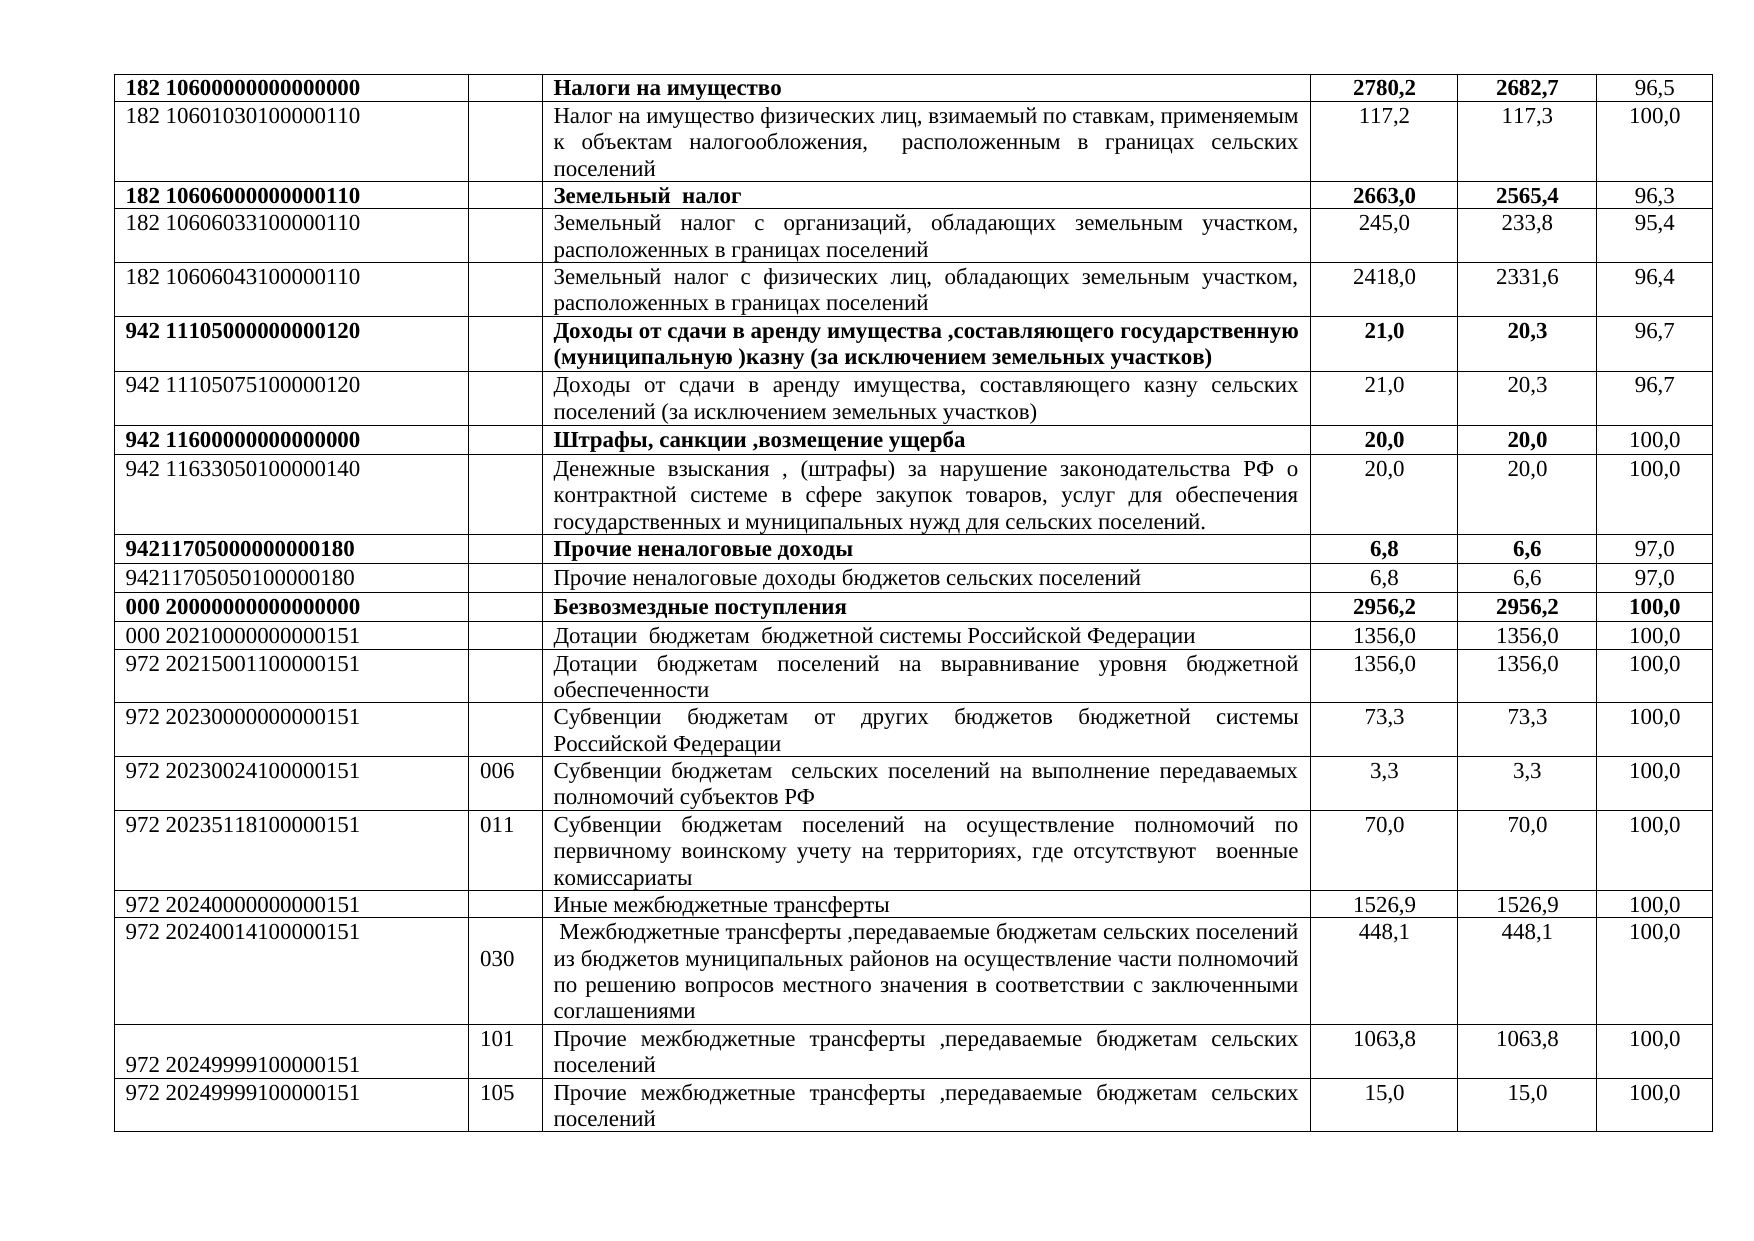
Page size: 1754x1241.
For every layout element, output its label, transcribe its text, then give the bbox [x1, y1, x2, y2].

table_cell [469, 182, 542, 208]
table_cell 182 10601030100000110 [115, 102, 468, 181]
table_cell Земельный налог [543, 182, 1310, 208]
table_cell 15,0 [1311, 1079, 1457, 1131]
table_cell [469, 209, 542, 262]
table_cell 100,0 [1597, 703, 1712, 756]
table_cell [469, 75, 542, 101]
table_cell 006 [469, 757, 542, 810]
table_cell Доходы от сдачи в аренду имущества ,составляющего государственную (муниципальную )казну (за исключением земельных участков) [543, 317, 1310, 371]
table_cell 100,0 [1597, 811, 1712, 890]
table_cell 6,8 [1311, 535, 1457, 563]
table_cell 96,4 [1597, 263, 1712, 316]
table_cell [469, 317, 542, 371]
table_cell 1063,8 [1311, 1025, 1457, 1077]
table_cell Налог на имущество физических лиц, взимаемый по ставкам, применяемым к объектам налогообложения, расположенным в границах сельских поселений [543, 102, 1310, 181]
table_cell 000 20000000000000000 [115, 593, 468, 621]
table_cell 21,0 [1311, 372, 1457, 425]
table_cell 100,0 [1597, 891, 1712, 917]
table_cell 1526,9 [1458, 891, 1596, 917]
table_cell 6,8 [1311, 564, 1457, 592]
table_cell 000 20210000000000151 [115, 622, 468, 648]
table_cell 182 10606033100000110 [115, 209, 468, 262]
table_cell 70,0 [1311, 811, 1457, 890]
table_cell 1356,0 [1458, 622, 1596, 648]
table_cell 1063,8 [1458, 1025, 1596, 1077]
table_cell 97,0 [1597, 564, 1712, 592]
table_cell Штрафы, санкции ,возмещение ущерба [543, 426, 1310, 454]
table_cell 6,6 [1458, 564, 1596, 592]
table_cell Денежные взыскания , (штрафы) за нарушение законодательства РФ о контрактной системе в сфере закупок товаров, услуг для обеспечения государственных и муниципальных нужд для сельских поселений. [543, 455, 1310, 534]
table_cell 97,0 [1597, 535, 1712, 563]
table_cell 011 [469, 811, 542, 890]
table_cell 942 11105000000000120 [115, 317, 468, 371]
table_cell [469, 650, 542, 702]
table_cell Доходы от сдачи в аренду имущества, составляющего казну сельских поселений (за исключением земельных участков) [543, 372, 1310, 425]
table_cell 101 [469, 1025, 542, 1077]
table_cell [469, 102, 542, 181]
table_cell Земельный налог с физических лиц, обладающих земельным участком, расположенных в границах поселений [543, 263, 1310, 316]
table_cell 20,0 [1311, 455, 1457, 534]
table_cell 21,0 [1311, 317, 1457, 371]
table_cell 972 20215001100000151 [115, 650, 468, 702]
table_cell 1356,0 [1311, 650, 1457, 702]
table_cell 3,3 [1458, 757, 1596, 810]
table_cell [469, 535, 542, 563]
table_cell 2956,2 [1458, 593, 1596, 621]
table_cell Безвозмездные поступления [543, 593, 1310, 621]
table_cell 942 11633050100000140 [115, 455, 468, 534]
table_cell 3,3 [1311, 757, 1457, 810]
table_cell 95,4 [1597, 209, 1712, 262]
table_cell 100,0 [1597, 1079, 1712, 1131]
table_cell 96,5 [1597, 75, 1712, 101]
table_cell 942 11105075100000120 [115, 372, 468, 425]
table_cell Прочие неналоговые доходы бюджетов сельских поселений [543, 564, 1310, 592]
table_cell 972 20230024100000151 [115, 757, 468, 810]
table_cell 2682,7 [1458, 75, 1596, 101]
table_cell 15,0 [1458, 1079, 1596, 1131]
table_cell [469, 372, 542, 425]
table_cell 117,3 [1458, 102, 1596, 181]
table_cell 100,0 [1597, 593, 1712, 621]
table_cell 20,3 [1458, 317, 1596, 371]
table_cell [469, 593, 542, 621]
table_cell 73,3 [1311, 703, 1457, 756]
table_cell 972 20249999100000151 [115, 1079, 468, 1131]
table_cell Земельный налог с организаций, обладающих земельным участком, расположенных в границах поселений [543, 209, 1310, 262]
table_cell [469, 564, 542, 592]
table_cell Межбюджетные трансферты ,передаваемые бюджетам сельских поселений из бюджетов муниципальных районов на осуществление части полномочий по решению вопросов местного значения в соответствии с заключенными соглашениями [543, 918, 1310, 1024]
table_cell [469, 703, 542, 756]
table_cell 100,0 [1597, 622, 1712, 648]
table_cell 20,3 [1458, 372, 1596, 425]
table_cell 20,0 [1311, 426, 1457, 454]
table_cell 1356,0 [1311, 622, 1457, 648]
table_cell 182 10606043100000110 [115, 263, 468, 316]
table_cell 6,6 [1458, 535, 1596, 563]
table_cell [469, 622, 542, 648]
table_cell 233,8 [1458, 209, 1596, 262]
table_cell 448,1 [1458, 918, 1596, 1024]
table_cell 100,0 [1597, 1025, 1712, 1077]
table_cell 2780,2 [1311, 75, 1457, 101]
table_cell Прочие межбюджетные трансферты ,передаваемые бюджетам сельских поселений [543, 1079, 1310, 1131]
table_cell Субвенции бюджетам сельских поселений на выполнение передаваемых полномочий субъектов РФ [543, 757, 1310, 810]
table_cell 2956,2 [1311, 593, 1457, 621]
table_cell 100,0 [1597, 650, 1712, 702]
table_cell [469, 891, 542, 917]
table_cell Субвенции бюджетам поселений на осуществление полномочий по первичному воинскому учету на территориях, где отсутствуют военные комиссариаты [543, 811, 1310, 890]
table_cell 182 10600000000000000 [115, 75, 468, 101]
table_cell 2565,4 [1458, 182, 1596, 208]
table_cell 2663,0 [1311, 182, 1457, 208]
table_cell 972 20235118100000151 [115, 811, 468, 890]
table_cell 182 10606000000000110 [115, 182, 468, 208]
table_cell 100,0 [1597, 757, 1712, 810]
table_cell 972 20249999100000151 [115, 1025, 468, 1077]
table_cell [469, 263, 542, 316]
table_cell 245,0 [1311, 209, 1457, 262]
table_cell Налоги на имущество [543, 75, 1310, 101]
table_cell 96,7 [1597, 317, 1712, 371]
table_cell Прочие неналоговые доходы [543, 535, 1310, 563]
table_cell 972 20240014100000151 [115, 918, 468, 1024]
table_cell Дотации бюджетам бюджетной системы Российской Федерации [543, 622, 1310, 648]
table_cell 96,7 [1597, 372, 1712, 425]
table_cell 100,0 [1597, 918, 1712, 1024]
table_cell Прочие межбюджетные трансферты ,передаваемые бюджетам сельских поселений [543, 1025, 1310, 1077]
table_cell 70,0 [1458, 811, 1596, 890]
table_cell 2331,6 [1458, 263, 1596, 316]
table_cell 20,0 [1458, 455, 1596, 534]
table_cell Иные межбюджетные трансферты [543, 891, 1310, 917]
table_cell 1526,9 [1311, 891, 1457, 917]
table_cell 117,2 [1311, 102, 1457, 181]
table_cell 1356,0 [1458, 650, 1596, 702]
table_cell 100,0 [1597, 455, 1712, 534]
table_cell Субвенции бюджетам от других бюджетов бюджетной системы Российской Федерации [543, 703, 1310, 756]
table_cell 972 20240000000000151 [115, 891, 468, 917]
table_cell 972 20230000000000151 [115, 703, 468, 756]
table_cell 942 11600000000000000 [115, 426, 468, 454]
table_cell 100,0 [1597, 102, 1712, 181]
table_cell 105 [469, 1079, 542, 1131]
table_cell 030 [469, 918, 542, 1024]
table_cell [469, 455, 542, 534]
table_cell 73,3 [1458, 703, 1596, 756]
table_cell 2418,0 [1311, 263, 1457, 316]
table_cell 94211705000000000180 [115, 535, 468, 563]
table_cell 94211705050100000180 [115, 564, 468, 592]
table_cell 448,1 [1311, 918, 1457, 1024]
table_cell 96,3 [1597, 182, 1712, 208]
table_cell 20,0 [1458, 426, 1596, 454]
table_cell [469, 426, 542, 454]
table_cell Дотации бюджетам поселений на выравнивание уровня бюджетной обеспеченности [543, 650, 1310, 702]
table_cell 100,0 [1597, 426, 1712, 454]
